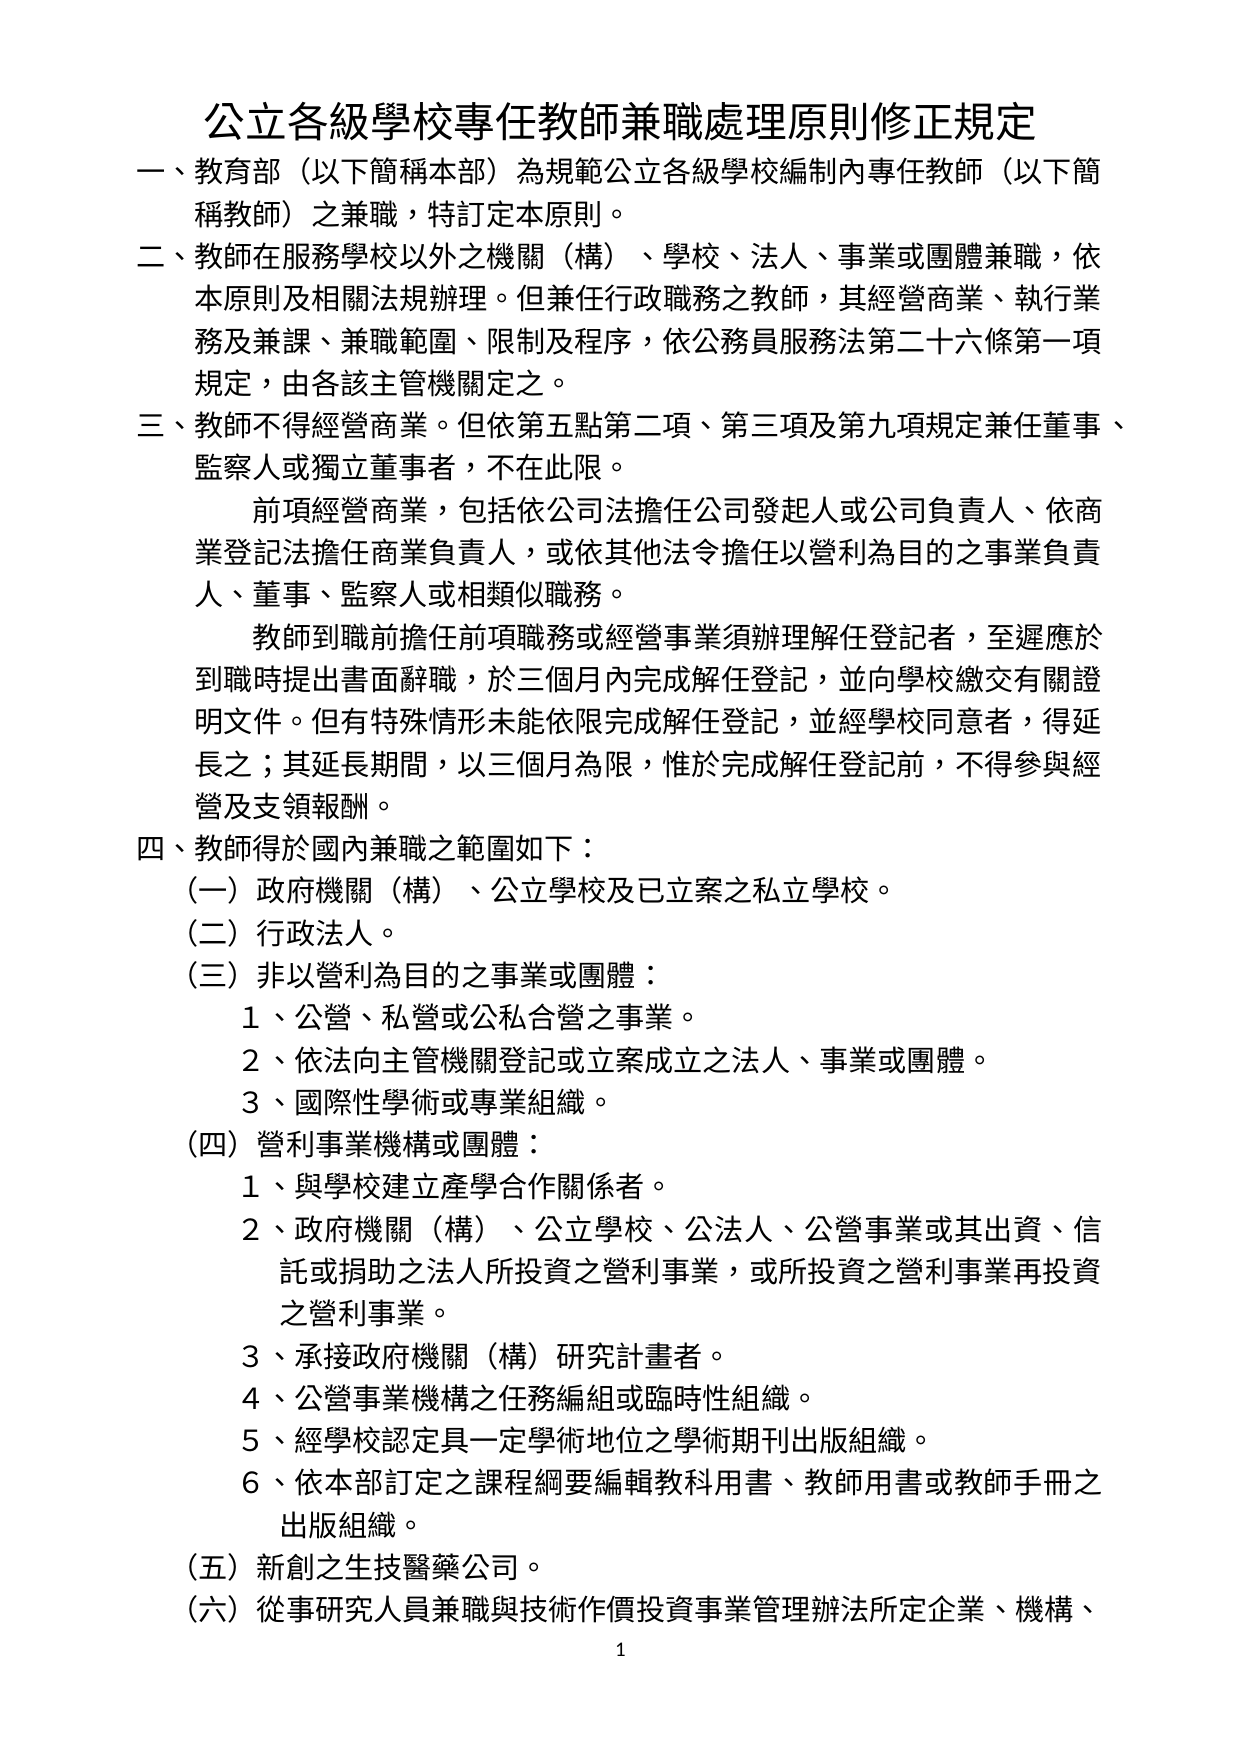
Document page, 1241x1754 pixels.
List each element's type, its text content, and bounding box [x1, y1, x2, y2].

list 政府機關（構）、公立學校及已立案之私立學校。 [169, 868, 1104, 910]
list 從事研究人員兼職與技術作價投資事業管理辦法所定企業、機構、 [169, 1587, 1104, 1629]
list 政府機關（構）、公立學校、公法人、公營事業或其出資、信託或捐助之法人所投資之營利事業，或所投資之營利事業再投資之營利事業。 [236, 1206, 1104, 1333]
list 承接政府機關（構）研究計畫者。 [236, 1333, 1104, 1375]
list 行政法人。 [169, 910, 1104, 952]
text 公立各級學校專任教師兼職處理原則修正規定 [136, 89, 1104, 149]
list 營利事業機構或團體： [169, 1122, 1104, 1164]
list 新創之生技醫藥公司。 [169, 1544, 1104, 1587]
list 經學校認定具一定學術地位之學術期刊出版組織。 [236, 1418, 1104, 1460]
text 前項經營商業，包括依公司法擔任公司發起人或公司負責人、依商業登記法擔任商業負責人，或依其他法令擔任以營利為目的之事業負責人、董事、監察人或相類似職務。 [194, 487, 1104, 614]
list 公營、私營或公私合營之事業。 [236, 995, 1104, 1037]
list 教師在服務學校以外之機關（構）、學校、法人、事業或團體兼職，依本原則及相關法規辦理。但兼任行政職務之教師，其經營商業、執行業務及兼課、兼職範圍、限制及程序，依公務員服務法第二十六條第一項規定，由各該主管機關定之。 [136, 233, 1104, 403]
list 教師不得經營商業。但依第五點第二項、第三項及第九項規定兼任董事、監察人或獨立董事者，不在此限。 [136, 403, 1104, 487]
list 非以營利為目的之事業或團體： [169, 952, 1104, 995]
list 依法向主管機關登記或立案成立之法人、事業或團體。 [236, 1037, 1104, 1079]
list 依本部訂定之課程綱要編輯教科用書、教師用書或教師手冊之出版組織。 [236, 1460, 1104, 1544]
list 公營事業機構之任務編組或臨時性組織。 [236, 1375, 1104, 1418]
text 教師到職前擔任前項職務或經營事業須辦理解任登記者，至遲應於到職時提出書面辭職，於三個月內完成解任登記，並向學校繳交有關證明文件。但有特殊情形未能依限完成解任登記，並經學校同意者，得延長之；其延長期間，以三個月為限，惟於完成解任登記前，不得參與經營及支領報酬。 [194, 614, 1104, 826]
list 與學校建立產學合作關係者。 [236, 1164, 1104, 1206]
list 教育部（以下簡稱本部）為規範公立各級學校編制內專任教師（以下簡稱教師）之兼職，特訂定本原則。 [136, 149, 1104, 233]
list 教師得於國內兼職之範圍如下： [136, 826, 1104, 868]
list 國際性學術或專業組織。 [236, 1079, 1104, 1122]
